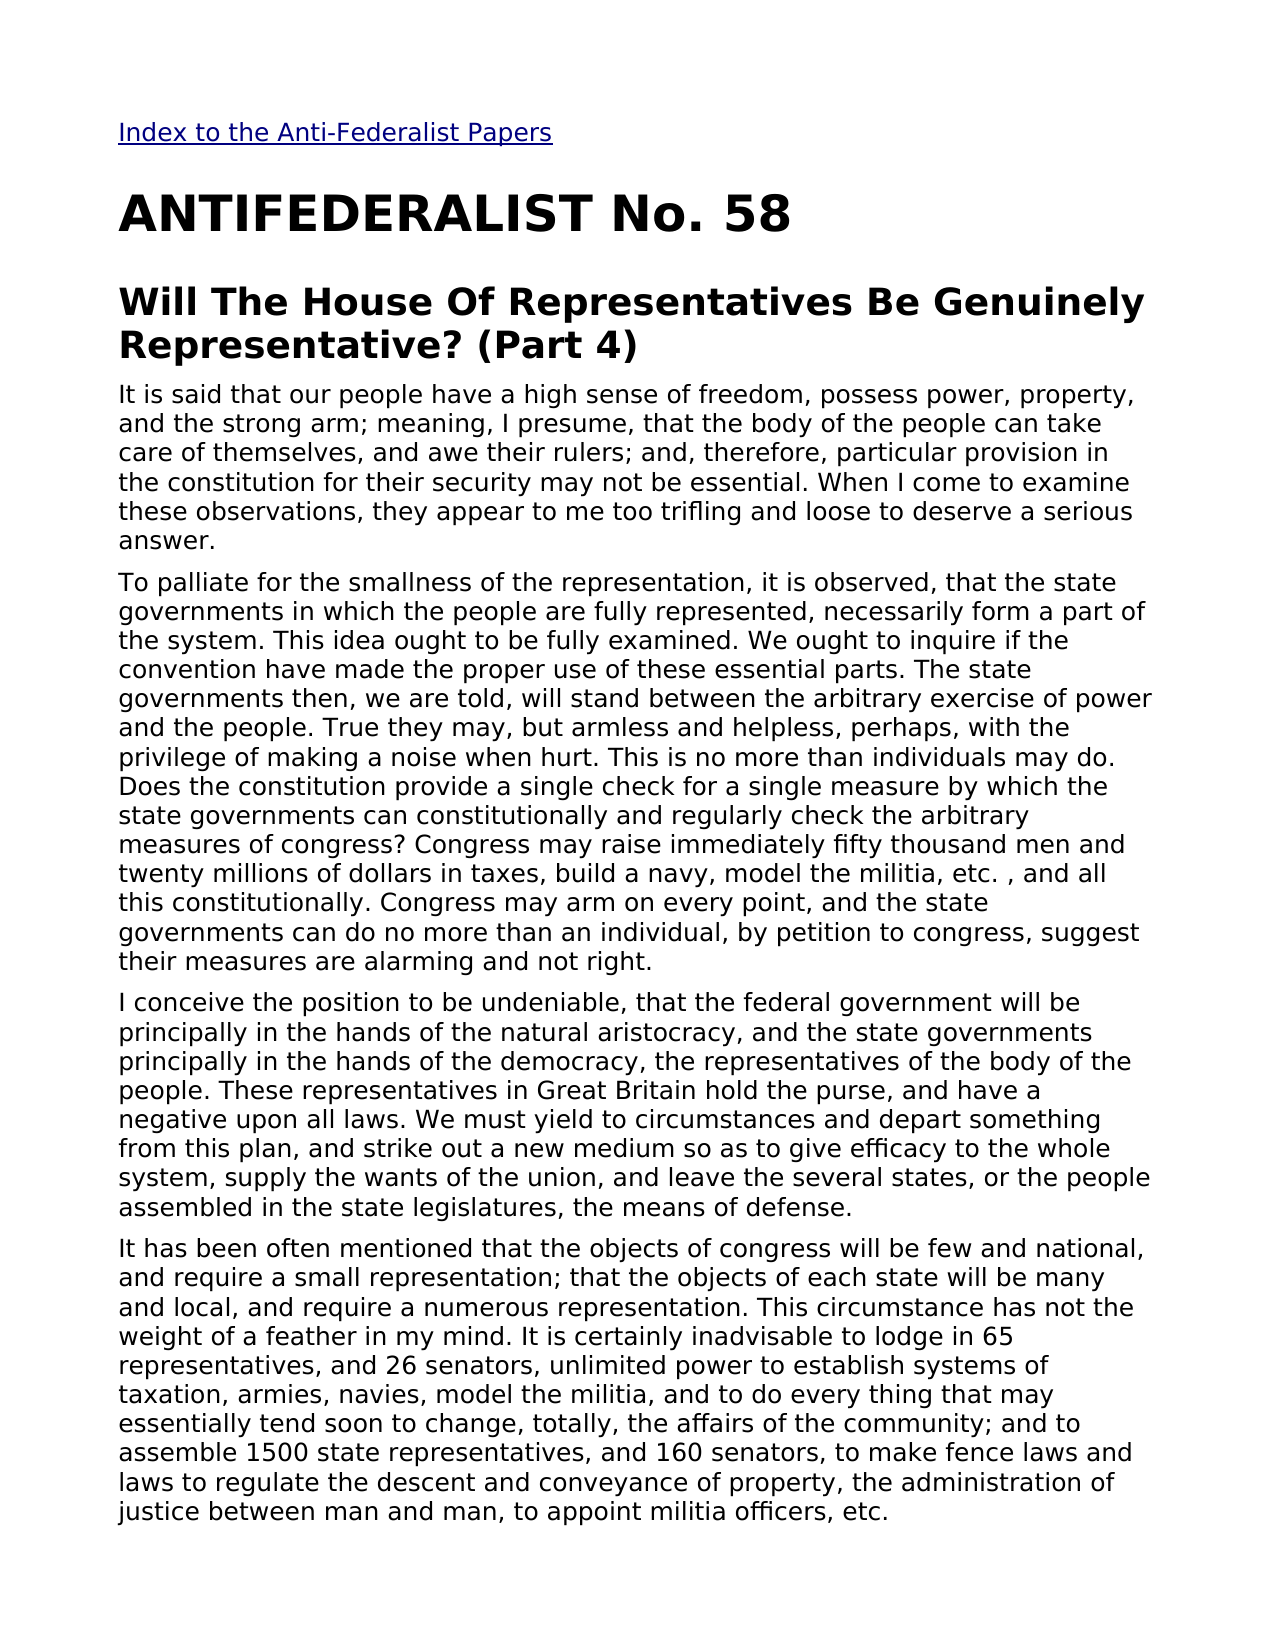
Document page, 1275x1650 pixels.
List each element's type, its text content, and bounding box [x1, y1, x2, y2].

text I conceive the position to be undeniable, that the federal government will be principally in the hands of the natural aristocracy, and the state governments principally in the hands of the democracy, the representatives of the body of the people. These representatives in Great Britain hold the purse, and have a negative upon all laws. We must yield to circumstances and depart something from this plan, and strike out a new medium so as to give efficacy to the whole system, supply the wants of the union, and leave the several states, or the people assembled in the state legislatures, the means of defense. [118, 989, 1157, 1222]
text It is said that our people have a high sense of freedom, possess power, property, and the strong arm; meaning, I presume, that the body of the people can take care of themselves, and awe their rulers; and, therefore, particular provision in the constitution for their security may not be essential. When I come to examine these observations, they appear to me too trifling and loose to deserve a serious answer. [118, 380, 1157, 555]
subtitle Will The House Of Representatives Be Genuinely Representative? (Part 4) [118, 281, 1157, 368]
text It has been often mentioned that the objects of congress will be few and national, and require a small representation; that the objects of each state will be many and local, and require a numerous representation. This circumstance has not the weight of a feather in my mind. It is certainly inadvisable to lodge in 65 representatives, and 26 senators, unlimited power to establish systems of taxation, armies, navies, model the militia, and to do every thing that may essentially tend soon to change, totally, the affairs of the community; and to assemble 1500 state representatives, and 160 senators, to make fence laws and laws to regulate the descent and conveyance of property, the administration of justice between man and man, to appoint militia officers, etc. [118, 1234, 1157, 1526]
text Index to the Anti-Federalist Papers [118, 118, 1157, 147]
subtitle ANTIFEDERALIST No. 58 [118, 185, 1157, 243]
text To palliate for the smallness of the representation, it is observed, that the state governments in which the people are fully represented, necessarily form a part of the system. This idea ought to be fully examined. We ought to inquire if the convention have made the proper use of these essential parts. The state governments then, we are told, will stand between the arbitrary exercise of power and the people. True they may, but armless and helpless, perhaps, with the privilege of making a noise when hurt. This is no more than individuals may do. Does the constitution provide a single check for a single measure by which the state governments can constitutionally and regularly check the arbitrary measures of congress? Congress may raise immediately fifty thousand men and twenty millions of dollars in taxes, build a navy, model the militia, etc. , and all this constitutionally. Congress may arm on every point, and the state governments can do no more than an individual, by petition to congress, suggest their measures are alarming and not right. [118, 568, 1157, 976]
